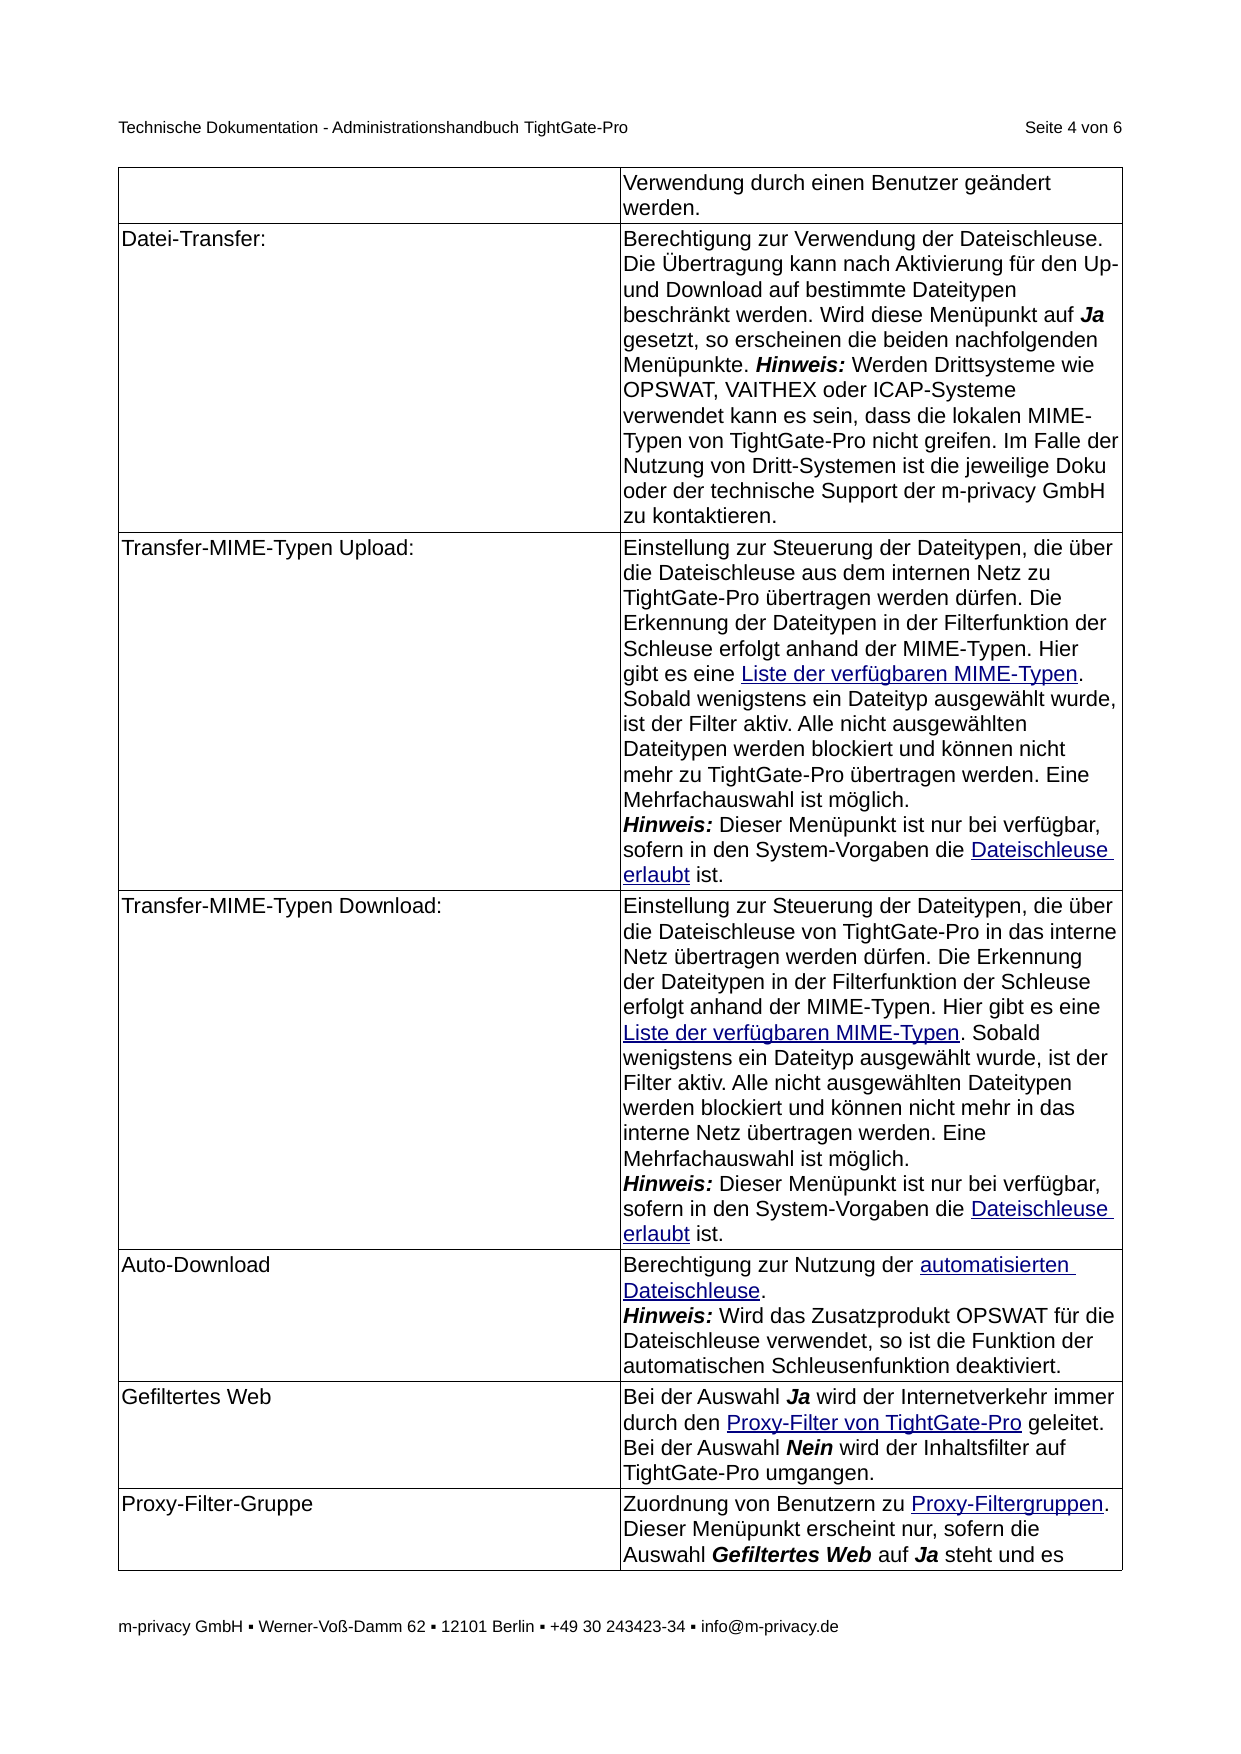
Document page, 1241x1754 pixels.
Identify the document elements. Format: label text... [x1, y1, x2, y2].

table_cell Verwendung durch einen Benutzer geändert werden. [621, 168, 1122, 223]
table_cell Einstellung zur Steuerung der Dateitypen, die über die Dateischleuse von TightGa­te-Pro in das interne Netz übertragen werden dürfen. Die Erkennung der Dateitypen in der Filterfunktion der Schleuse erfolgt anhand der MIME-Typen. Hier gibt es eine Liste der verfügbaren MIME-Typen. Sobald wenigstens ein Dateityp ausgewählt wurde, ist der Filter aktiv. Alle nicht ausgewählten Dateitypen werden blockiert und können nicht mehr in das interne Netz übertragen werden. Eine Mehrfachauswahl ist mög­lich. Hinweis: Dieser Menüpunkt ist nur bei verfügbar, sofern in den System-Vorgaben die Datei­schleuse erlaubt ist. [621, 891, 1122, 1249]
table_cell Zuordnung von Benutzern zu Proxy-Filtergruppen. Dieser Menüpunkt erscheint nur, sofern die Auswahl Gefiltertes Web auf Ja steht und es [621, 1489, 1122, 1569]
table_cell Berechtigung zur Verwendung der Datei­schleuse. Die Übertragung kann nach Aktivierung für den Up- und Download auf bestimmte Dateitypen beschränkt werden. Wird diese Menüpunkt auf Ja gesetzt, so erscheinen die beiden nachfolgenden Menüpunkte. Hinweis: Werden Drittsysteme wie OPSWAT, VAITHEX oder ICAP-Systeme verwendet kann es sein, dass die lokalen MIME-Typen von TightGate-Pro nicht greifen. Im Falle der Nutzung von Dritt-Systemen ist die jeweilige Doku oder der technische Support der m-privacy GmbH zu kontaktieren. [621, 224, 1122, 532]
table_cell Proxy-Filter-Gruppe [119, 1489, 620, 1569]
table_cell [119, 168, 620, 223]
table_cell Gefiltertes Web [119, 1382, 620, 1488]
table_cell Transfer-MIME-Typen Upload: [119, 533, 620, 890]
table_cell Berechtigung zur Nutzung der automatisierten Dateischleuse. Hinweis: Wird das Zusatzprodukt OPSWAT für die Dateischleuse verwendet, so ist die Funktion der automatischen Schleusenfunktion deaktiviert. [621, 1250, 1122, 1381]
table_cell Bei der Auswahl Ja wird der Internetverkehr immer durch den Proxy-Filter von TightGate-Pro geleitet. Bei der Auswahl Nein wird der In­haltsfilter auf TightGate-Pro umgangen. [621, 1382, 1122, 1488]
table_cell Einstellung zur Steuerung der Dateitypen, die über die Dateischleuse aus dem internen Netz zu TightGate-Pro übertragen werden dürfen. Die Erkennung der Dateitypen in der Filterfunktion der Schleuse erfolgt anhand der MIME-Typen. Hier gibt es eine Liste der verfügbaren MIME-Typen. Sobald wenigstens ein Dateityp ausgewählt wurde, ist der Filter aktiv. Alle nicht ausgewählten Dateitypen werden blockiert und können nicht mehr zu TightGate-Pro übertragen werden. Eine Mehrfachauswahl ist mög­lich. Hinweis: Dieser Menüpunkt ist nur bei verfügbar, sofern in den System-Vorgaben die Datei­schleuse erlaubt ist. [621, 533, 1122, 890]
table_cell Datei-Transfer: [119, 224, 620, 532]
table_cell Transfer-MIME-Typen Download: [119, 891, 620, 1249]
table_cell Auto-Download [119, 1250, 620, 1381]
